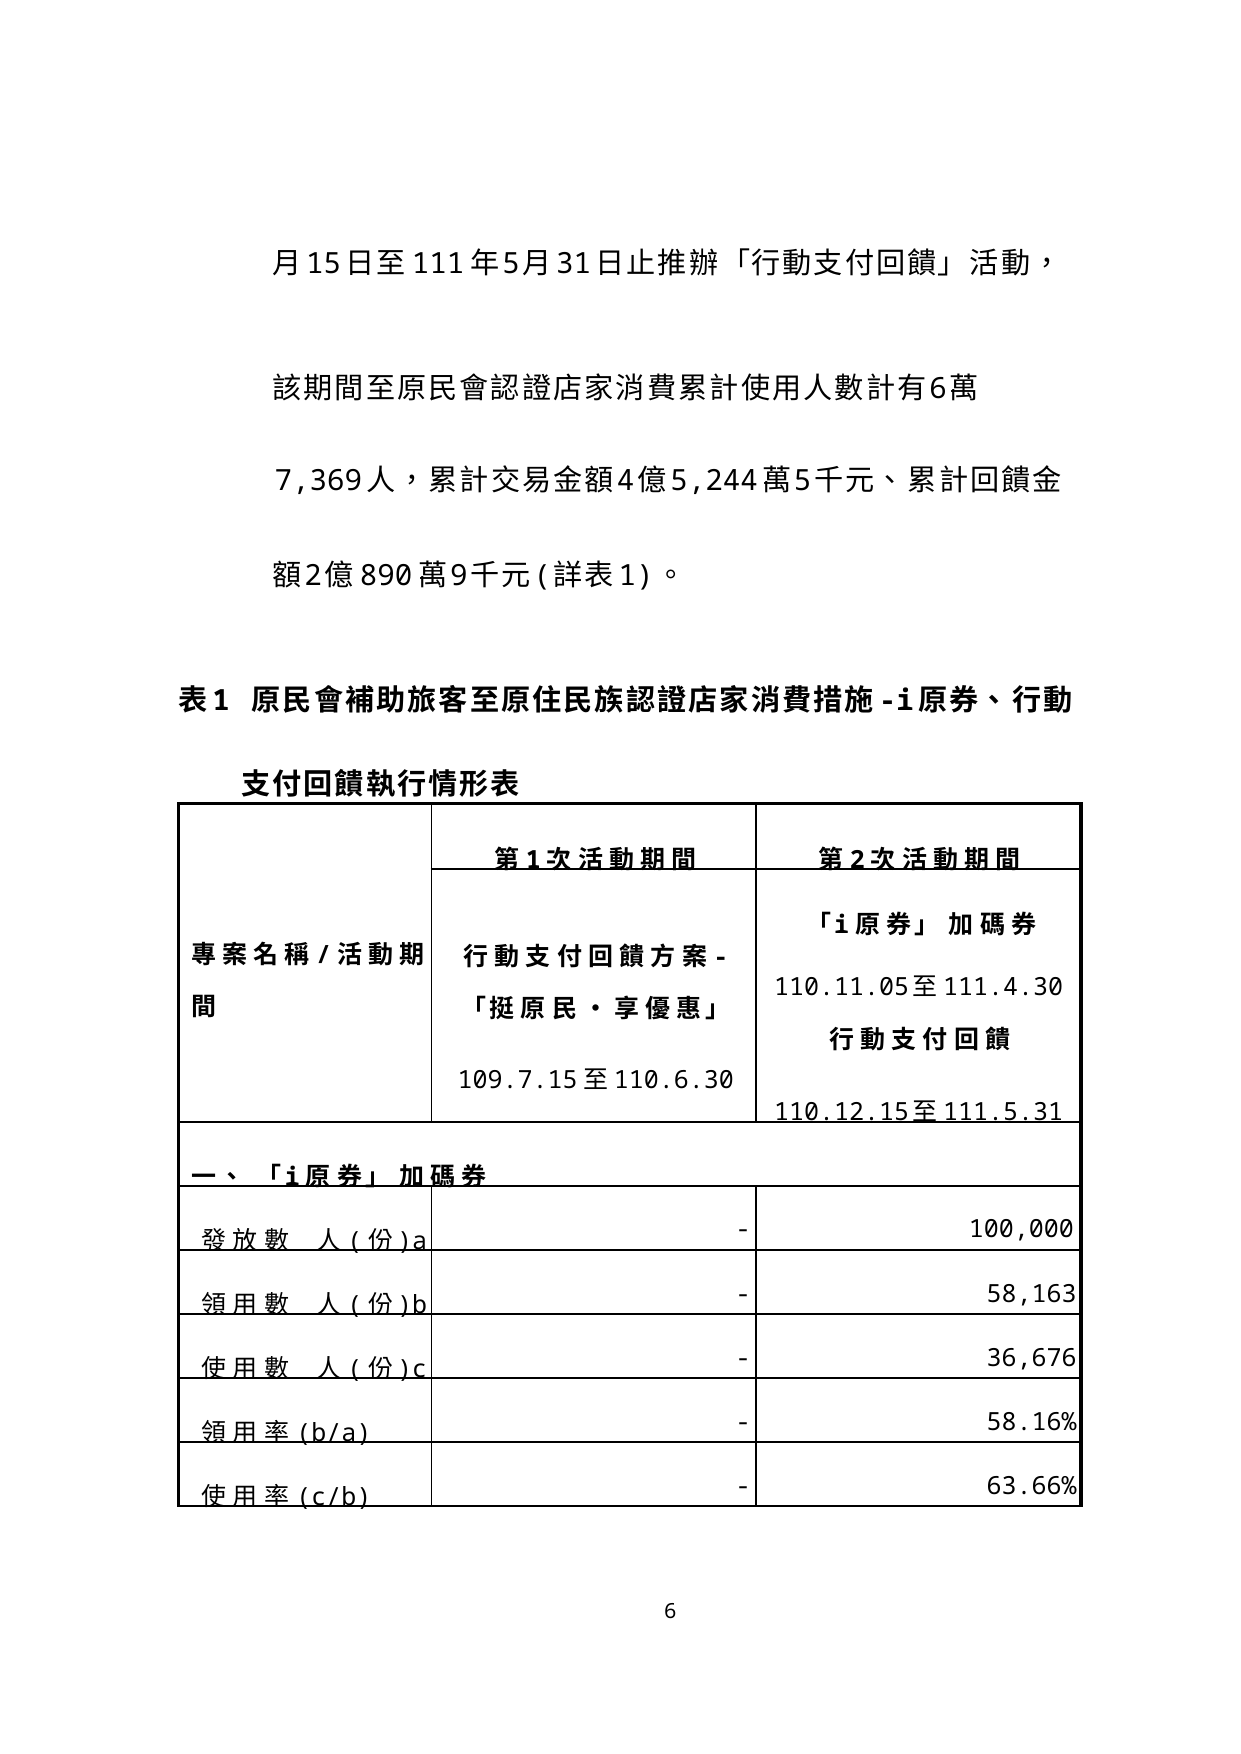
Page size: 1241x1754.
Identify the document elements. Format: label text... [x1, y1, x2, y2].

table_cell 使用數 人(份)c [180, 1315, 431, 1377]
table_cell - [432, 1443, 755, 1505]
table_cell - [432, 1379, 755, 1441]
table_cell 發放數 人(份)a [180, 1187, 431, 1249]
text 原民會疫情期間為補助旅客至原住民族認證店家消費，自109年7月15日至110年6月30日止推辦行動支付回饋方案-「挺原民•享優惠」，第1次活動期間公告認證店家共826家，主要分布區域為臺東縣、花蓮縣、屏東縣、臺中市及桃園市等5市縣，累計交易總金額4.45億元，回饋金額約計2.11 億元；又於110年5月中旬，全國疫情進入三級警戒，各行各業均受嚴重衝擊，該會於第4次追加預算再編列2億元配合行政院「振興五倍券」推動振興再加碼等活動，第2次活動期間公告認證店家計929家，自110年11月5日至111年4月30日止推辦「i原券」加碼券，發放數計10萬人(份)，實際領用及使用數各為5萬8,163人(份)、3萬6,676人(份)，累計交易金額4,742萬3千元，累計回饋金額3,576萬3千元；另自110年12月15日至111年5月31日止推辦「行動支付回饋」活動，該期間至原民會認證店家消費累計使用人數計有6萬7,369人，累計交易金額4億5,244萬5千元、累計回饋金額2億890萬9千元(詳表1)。 [266, 177, 1063, 615]
table_cell 「i原券」加碼券 110.11.05至111.4.30 行動支付回饋 110.12.15至111.5.31 [757, 870, 1079, 1121]
table_cell 使用率(c/b) [180, 1443, 431, 1505]
table_header 第2次活動期間 [757, 805, 1079, 868]
table_cell 100,000 [757, 1187, 1079, 1249]
text 表1 原民會補助旅客至原住民族認證店家消費措施-i原券、行動支付回饋執行情形表 [176, 615, 1077, 802]
table_cell 36,676 [757, 1315, 1079, 1377]
table_cell - [432, 1315, 755, 1377]
table_cell - [432, 1251, 755, 1313]
table_cell 63.66% [757, 1443, 1079, 1505]
table_cell - [432, 1187, 755, 1249]
table_cell 58,163 [757, 1251, 1079, 1313]
table_cell 領用數 人(份)b [180, 1251, 431, 1313]
table_cell 領用率(b/a) [180, 1379, 431, 1441]
table_header 第1次活動期間 [432, 805, 755, 868]
table_cell 行動支付回饋方案-「挺原民•享優惠」 109.7.15至110.6.30 [432, 870, 755, 1121]
table_cell 58.16% [757, 1379, 1079, 1441]
table_header 專案名稱/活動期間 [180, 805, 431, 1121]
table_cell 一、「i原券」加碼券 [180, 1123, 1079, 1185]
